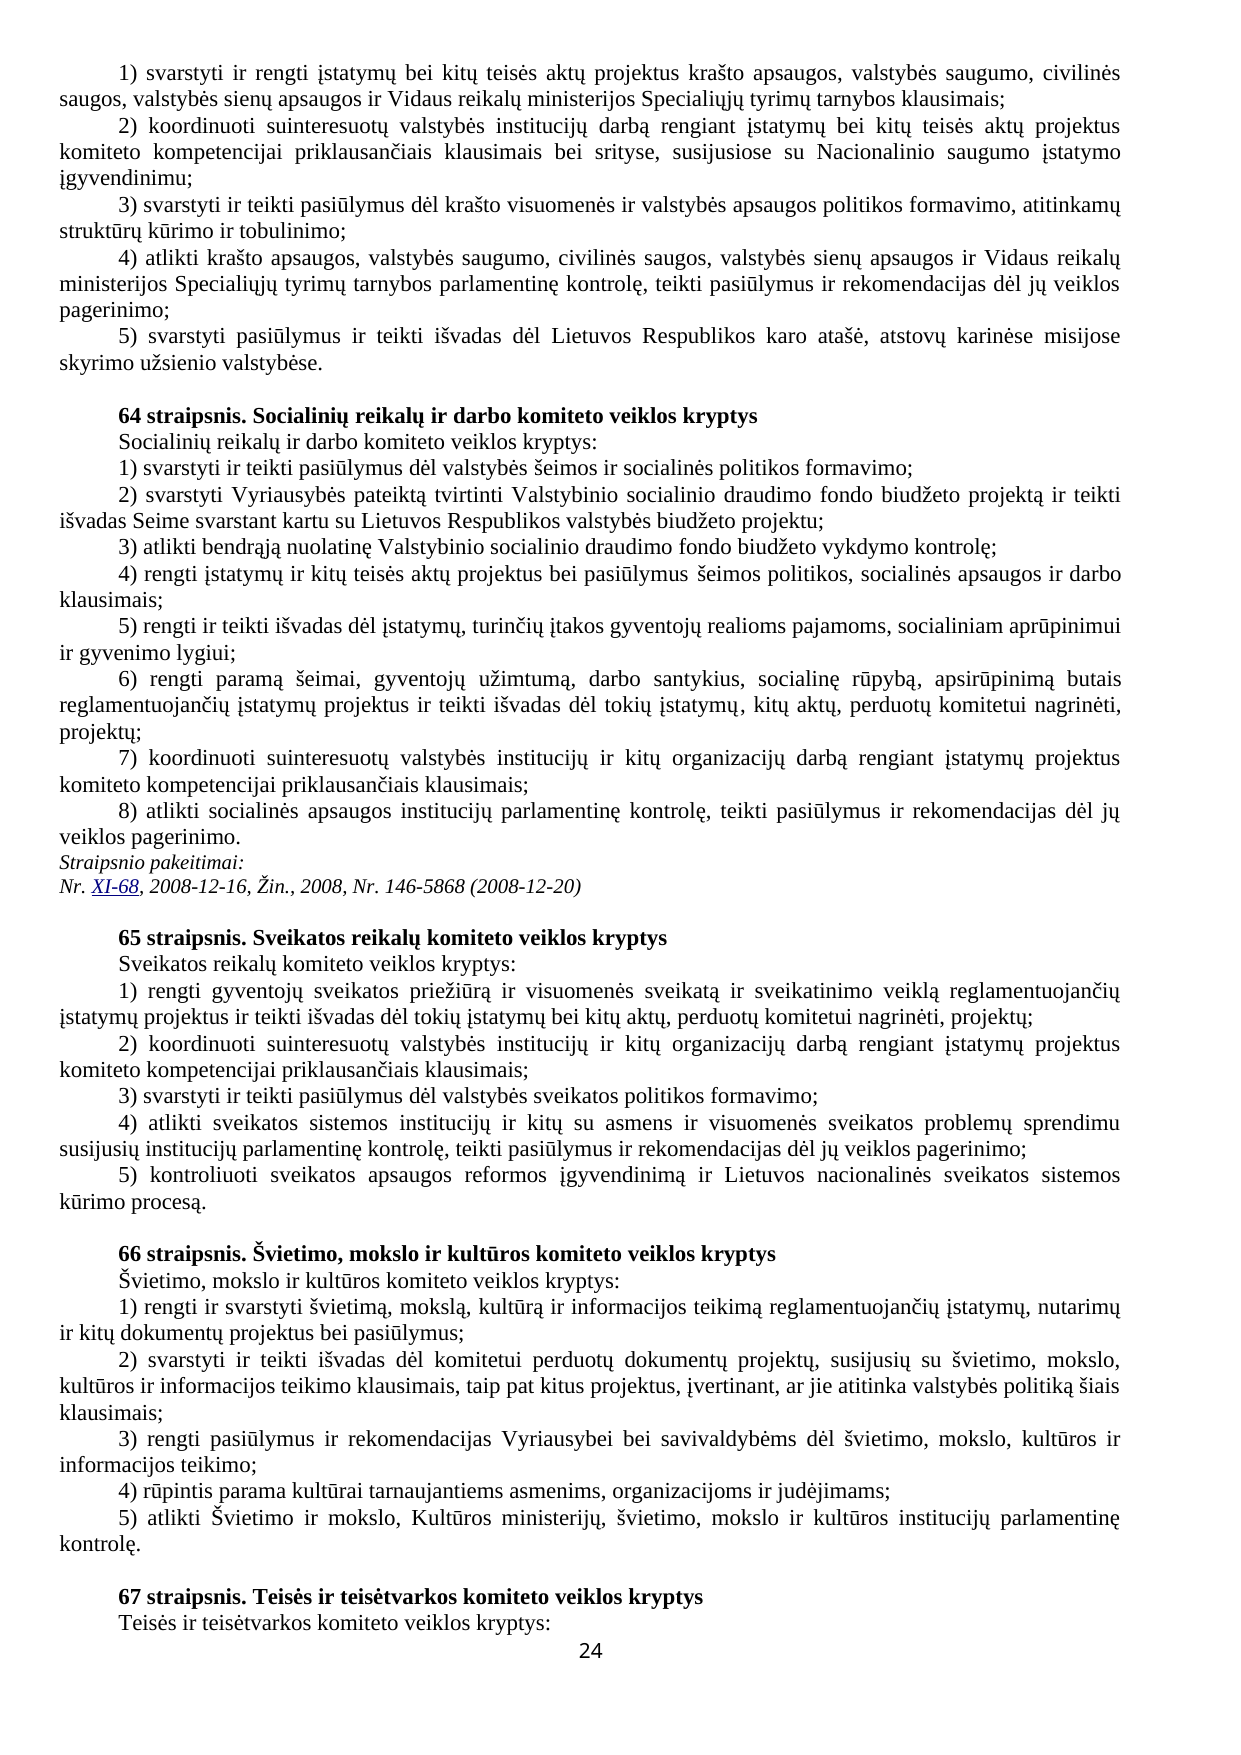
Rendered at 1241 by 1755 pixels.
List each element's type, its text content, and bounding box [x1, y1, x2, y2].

text 5) rengti ir teikti išvadas dėl įstatymų, turinčių įtakos gyventojų realioms pajamoms, socialiniam aprūpinimui ir gyvenimo lygiui; [59, 612, 1122, 665]
text 7) koordinuoti suinteresuotų valstybės institucijų ir kitų organizacijų darbą rengiant įstatymų projektus komiteto kompetencijai priklausančiais klausimais; [59, 744, 1122, 797]
text 1) rengti ir svarstyti švietimą, mokslą, kultūrą ir informacijos teikimą reglamentuojančių įstatymų, nutarimų ir kitų dokumentų projektus bei pasiūlymus; [59, 1293, 1122, 1346]
text 6) rengti paramą šeimai, gyventojų užimtumą, darbo santykius, socialinę rūpybą, apsirūpinimą butais reglamentuojančių įstatymų projektus ir teikti išvadas dėl tokių įstatymų, kitų aktų, perduotų komitetui nagrinėti, projektų; [59, 665, 1122, 744]
text 5) kontroliuoti sveikatos apsaugos reformos įgyvendinimą ir Lietuvos nacionalinės sveikatos sistemos kūrimo procesą. [59, 1161, 1122, 1214]
text 2) koordinuoti suinteresuotų valstybės institucijų darbą rengiant įstatymų bei kitų teisės aktų projektus komiteto kompetencijai priklausančiais klausimais bei srityse, susijusiose su Nacionalinio saugumo įstatymo įgyvendinimu; [59, 112, 1122, 191]
text 3) svarstyti ir teikti pasiūlymus dėl valstybės sveikatos politikos formavimo; [59, 1082, 1122, 1109]
text 66 straipsnis. Švietimo, mokslo ir kultūros komiteto veiklos kryptys [59, 1240, 1122, 1267]
text 4) rengti įstatymų ir kitų teisės aktų projektus bei pasiūlymus šeimos politikos, socialinės apsaugos ir darbo klausimais; [59, 560, 1122, 612]
text 3) rengti pasiūlymus ir rekomendacijas Vyriausybei bei savivaldybėms dėl švietimo, mokslo, kultūros ir informacijos teikimo; [59, 1425, 1122, 1478]
text Sveikatos reikalų komiteto veiklos kryptys: [59, 951, 1122, 977]
text 8) atlikti socialinės apsaugos institucijų parlamentinę kontrolę, teikti pasiūlymus ir rekomendacijas dėl jų veiklos pagerinimo. [59, 797, 1122, 850]
text Švietimo, mokslo ir kultūros komiteto veiklos kryptys: [59, 1267, 1122, 1293]
text Straipsnio pakeitimai: [59, 850, 1122, 874]
text 1) rengti gyventojų sveikatos priežiūrą ir visuomenės sveikatą ir sveikatinimo veiklą reglamentuojančių įstatymų projektus ir teikti išvadas dėl tokių įstatymų bei kitų aktų, perduotų komitetui nagrinėti, projektų; [59, 977, 1122, 1029]
text 4) atlikti sveikatos sistemos institucijų ir kitų su asmens ir visuomenės sveikatos problemų sprendimu susijusių institucijų parlamentinę kontrolę, teikti pasiūlymus ir rekomendacijas dėl jų veiklos pagerinimo; [59, 1109, 1122, 1161]
text 5) svarstyti pasiūlymus ir teikti išvadas dėl Lietuvos Respublikos karo atašė, atstovų karinėse misijose skyrimo užsienio valstybėse. [59, 323, 1122, 375]
text 65 straipsnis. Sveikatos reikalų komiteto veiklos kryptys [59, 924, 1122, 951]
text 2) svarstyti Vyriausybės pateiktą tvirtinti Valstybinio socialinio draudimo fondo biudžeto projektą ir teikti išvadas Seime svarstant kartu su Lietuvos Respublikos valstybės biudžeto projektu; [59, 481, 1122, 533]
text 3) svarstyti ir teikti pasiūlymus dėl krašto visuomenės ir valstybės apsaugos politikos formavimo, atitinkamų struktūrų kūrimo ir tobulinimo; [59, 191, 1122, 243]
text Nr. XI-68, 2008-12-16, Žin., 2008, Nr. 146-5868 (2008-12-20) [59, 874, 1122, 898]
text 3) atlikti bendrąją nuolatinę Valstybinio socialinio draudimo fondo biudžeto vykdymo kontrolę; [59, 533, 1122, 560]
text Teisės ir teisėtvarkos komiteto veiklos kryptys: [59, 1609, 1122, 1636]
text 1) svarstyti ir teikti pasiūlymus dėl valstybės šeimos ir socialinės politikos formavimo; [59, 454, 1122, 481]
text 64 straipsnis. Socialinių reikalų ir darbo komiteto veiklos kryptys [59, 402, 1122, 428]
text 2) svarstyti ir teikti išvadas dėl komitetui perduotų dokumentų projektų, susijusių su švietimo, mokslo, kultūros ir informacijos teikimo klausimais, taip pat kitus projektus, įvertinant, ar jie atitinka valstybės politiką šiais klausimais; [59, 1346, 1122, 1425]
text 4) atlikti krašto apsaugos, valstybės saugumo, civilinės saugos, valstybės sienų apsaugos ir Vidaus reikalų ministerijos Specialiųjų tyrimų tarnybos parlamentinę kontrolę, teikti pasiūlymus ir rekomendacijas dėl jų veiklos pagerinimo; [59, 243, 1122, 323]
text 4) rūpintis parama kultūrai tarnaujantiems asmenims, organizacijoms ir judėjimams; [59, 1478, 1122, 1504]
text 67 straipsnis. Teisės ir teisėtvarkos komiteto veiklos kryptys [59, 1583, 1122, 1609]
text Socialinių reikalų ir darbo komiteto veiklos kryptys: [59, 428, 1122, 454]
text 5) atlikti Švietimo ir mokslo, Kultūros ministerijų, švietimo, mokslo ir kultūros institucijų parlamentinę kontrolę. [59, 1504, 1122, 1557]
text 1) svarstyti ir rengti įstatymų bei kitų teisės aktų projektus krašto apsaugos, valstybės saugumo, civilinės saugos, valstybės sienų apsaugos ir Vidaus reikalų ministerijos Specialiųjų tyrimų tarnybos klausimais; [59, 59, 1122, 112]
text 2) koordinuoti suinteresuotų valstybės institucijų ir kitų organizacijų darbą rengiant įstatymų projektus komiteto kompetencijai priklausančiais klausimais; [59, 1029, 1122, 1082]
